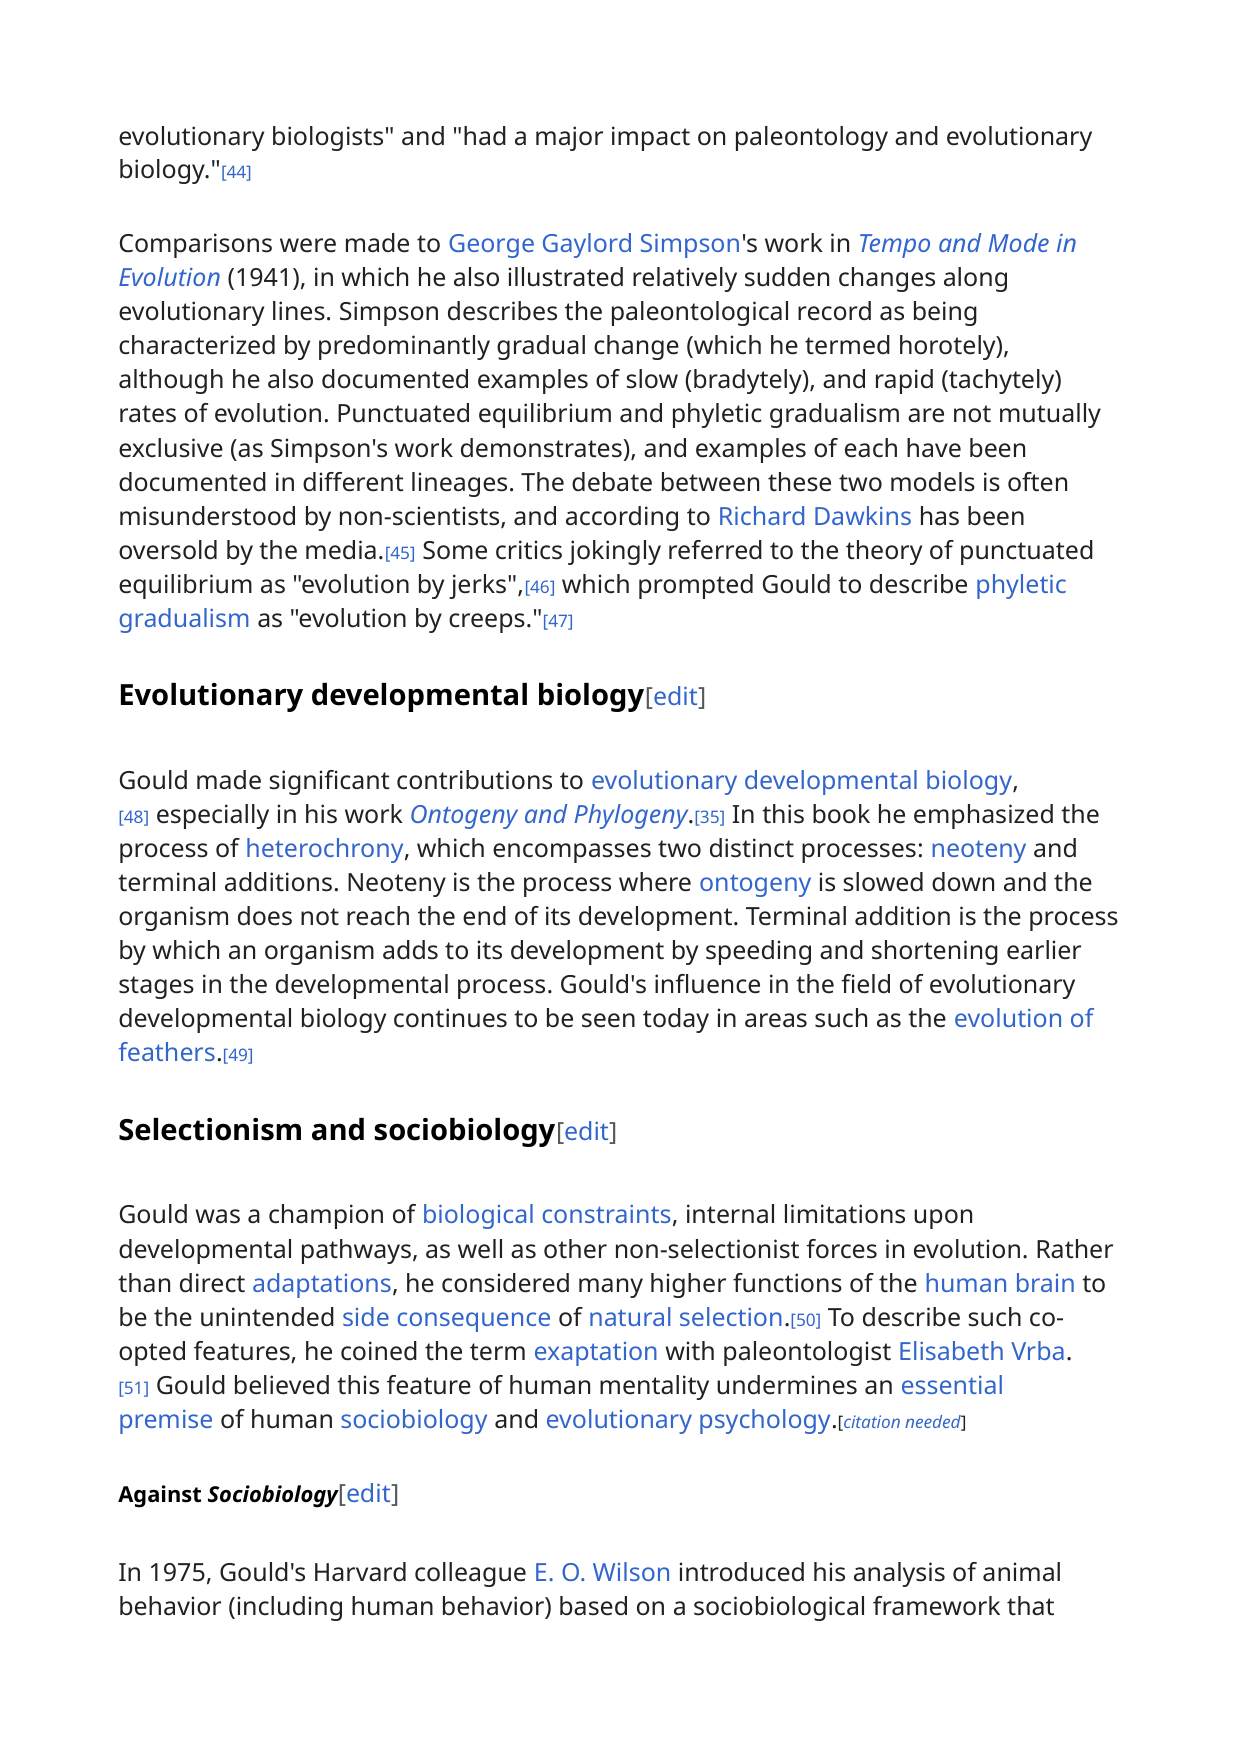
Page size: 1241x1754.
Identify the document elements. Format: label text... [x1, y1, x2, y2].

subtitle Selectionism and sociobiology[edit] [118, 1109, 1122, 1148]
text Comparisons were made to George Gaylord Simpson's work in Tempo and Mode in Evolution (1941), in which he also illustrated relatively sudden changes along evolutionary lines. Simpson describes the paleontological record as being characterized by predominantly gradual change (which he termed horotely), although he also documented examples of slow (bradytely), and rapid (tachytely) rates of evolution. Punctuated equilibrium and phyletic gradualism are not mutually exclusive (as Simpson's work demonstrates), and examples of each have been documented in different lineages. The debate between these two models is often misunderstood by non-scientists, and according to Richard Dawkins has been oversold by the media.[45] Some critics jokingly referred to the theory of punctuated equilibrium as "evolution by jerks",[46] which prompted Gould to describe phyletic gradualism as "evolution by creeps."[47] [118, 226, 1122, 634]
text Gould made significant contributions to evolutionary developmental biology,[48] especially in his work Ontogeny and Phylogeny.[35] In this book he emphasized the process of heterochrony, which encompasses two distinct processes: neoteny and terminal additions. Neoteny is the process where ontogeny is slowed down and the organism does not reach the end of its development. Terminal addition is the process by which an organism adds to its development by speeding and shortening earlier stages in the developmental process. Gould's influence in the field of evolutionary developmental biology continues to be seen today in areas such as the evolution of feathers.[49] [118, 763, 1122, 1069]
text In 1975, Gould's Harvard colleague E. O. Wilson introduced his analysis of animal behavior (including human behavior) based on a sociobiological framework that [118, 1555, 1122, 1623]
subtitle Against Sociobiology[edit] [118, 1475, 1122, 1509]
subtitle Evolutionary developmental biology[edit] [118, 674, 1122, 714]
text evolutionary biologists" and "had a major impact on paleontology and evolutionary biology."[44] [118, 118, 1122, 186]
text Gould was a champion of biological constraints, internal limitations upon developmental pathways, as well as other non-selectionist forces in evolution. Rather than direct adaptations, he considered many higher functions of the human brain to be the unintended side consequence of natural selection.[50] To describe such co-opted features, he coined the term exaptation with paleontologist Elisabeth Vrba.[51] Gould believed this feature of human mentality undermines an essential premise of human sociobiology and evolutionary psychology.[citation needed] [118, 1197, 1122, 1436]
